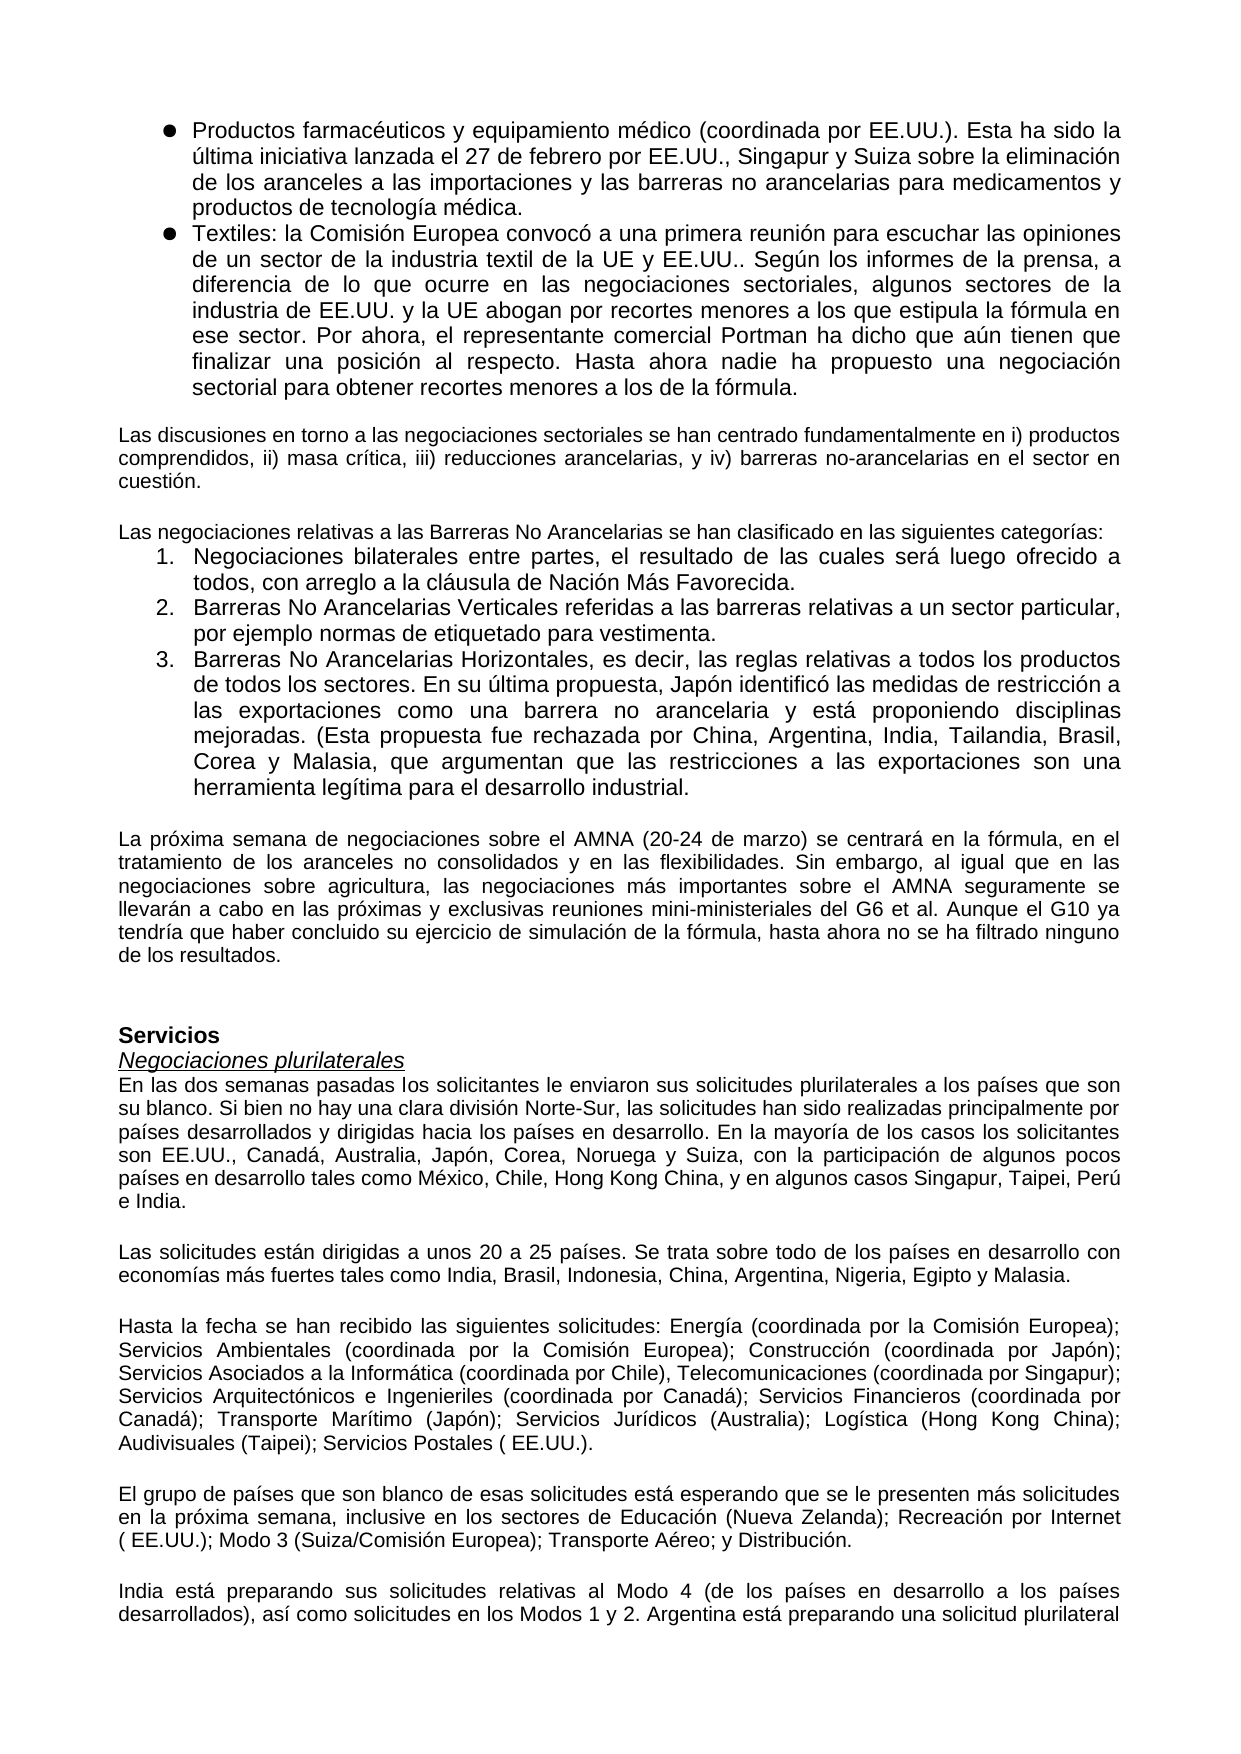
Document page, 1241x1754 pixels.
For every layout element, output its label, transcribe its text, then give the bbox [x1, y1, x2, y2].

text Negociaciones plurilaterales [118, 1048, 1122, 1074]
text Servicios [118, 1022, 1122, 1048]
text India está preparando sus solicitudes relativas al Modo 4 (de los países en desarrollo a los países desarrollados), así como solicitudes en los Modos 1 y 2. Argentina está preparando una solicitud plurilateral [118, 1579, 1122, 1626]
text Las solicitudes están dirigidas a unos 20 a 25 países. Se trata sobre todo de los países en desarrollo con economías más fuertes tales como India, Brasil, Indonesia, China, Argentina, Nigeria, Egipto y Malasia. [118, 1241, 1122, 1287]
list Negociaciones bilaterales entre partes, el resultado de las cuales será luego ofrecido a todos, con arreglo a la cláusula de Nación Más Favorecida. [156, 544, 1122, 595]
text La próxima semana de negociaciones sobre el AMNA (20-24 de marzo) se centrará en la fórmula, en el tratamiento de los aranceles no consolidados y en las flexibilidades. Sin embargo, al igual que en las negociaciones sobre agricultura, las negociaciones más importantes sobre el AMNA seguramente se llevarán a cabo en las próximas y exclusivas reuniones mini-ministeriales del G6 et al. Aunque el G10 ya tendría que haber concluido su ejercicio de simulación de la fórmula, hasta ahora no se ha filtrado ninguno de los resultados. [118, 828, 1122, 967]
text Las negociaciones relativas a las Barreras No Arancelarias se han clasificado en las siguientes categorías: [118, 521, 1122, 544]
list Textiles: la Comisión Europea convocó a una primera reunión para escuchar las opiniones de un sector de la industria textil de la UE y EE.UU.. Según los informes de la prensa, a diferencia de lo que ocurre en las negociaciones sectoriales, algunos sectores de la industria de EE.UU. y la UE abogan por recortes menores a los que estipula la fórmula en ese sector. Por ahora, el representante comercial Portman ha dicho que aún tienen que finalizar una posición al respecto. Hasta ahora nadie ha propuesto una negociación sectorial para obtener recortes menores a los de la fórmula. [162, 221, 1122, 400]
text En las dos semanas pasadas los solicitantes le enviaron sus solicitudes plurilaterales a los países que son su blanco. Si bien no hay una clara división Norte-Sur, las solicitudes han sido realizadas principalmente por países desarrollados y dirigidas hacia los países en desarrollo. En la mayoría de los casos los solicitantes son EE.UU., Canadá, Australia, Japón, Corea, Noruega y Suiza, con la participación de algunos pocos países en desarrollo tales como México, Chile, Hong Kong China, y en algunos casos Singapur, Taipei, Perú e India. [118, 1074, 1122, 1213]
text Las discusiones en torno a las negociaciones sectoriales se han centrado fundamentalmente en i) productos comprendidos, ii) masa crítica, iii) reducciones arancelarias, y iv) barreras no-arancelarias en el sector en cuestión. [118, 423, 1122, 493]
text Hasta la fecha se han recibido las siguientes solicitudes: Energía (coordinada por la Comisión Europea); Servicios Ambientales (coordinada por la Comisión Europea); Construcción (coordinada por Japón); Servicios Asociados a la Informática (coordinada por Chile), Telecomunicaciones (coordinada por Singapur); Servicios Arquitectónicos e Ingenieriles (coordinada por Canadá); Servicios Financieros (coordinada por Canadá); Transporte Marítimo (Japón); Servicios Jurídicos (Australia); Logística (Hong Kong China); Audivisuales (Taipei); Servicios Postales ( EE.UU.). [118, 1315, 1122, 1454]
text El grupo de países que son blanco de esas solicitudes está esperando que se le presenten más solicitudes en la próxima semana, inclusive en los sectores de Educación (Nueva Zelanda); Recreación por Internet ( EE.UU.); Modo 3 (Suiza/Comisión Europea); Transporte Aéreo; y Distribución. [118, 1482, 1122, 1552]
list Barreras No Arancelarias Verticales referidas a las barreras relativas a un sector particular, por ejemplo normas de etiquetado para vestimenta. [156, 595, 1122, 646]
list Barreras No Arancelarias Horizontales, es decir, las reglas relativas a todos los productos de todos los sectores. En su última propuesta, Japón identificó las medidas de restricción a las exportaciones como una barrera no arancelaria y está proponiendo disciplinas mejoradas. (Esta propuesta fue rechazada por China, Argentina, India, Tailandia, Brasil, Corea y Malasia, que argumentan que las restricciones a las exportaciones son una herramienta legítima para el desarrollo industrial. [156, 646, 1122, 800]
list Productos farmacéuticos y equipamiento médico (coordinada por EE.UU.). Esta ha sido la última iniciativa lanzada el 27 de febrero por EE.UU., Singapur y Suiza sobre la eliminación de los aranceles a las importaciones y las barreras no arancelarias para medicamentos y productos de tecnología médica. [162, 118, 1122, 221]
